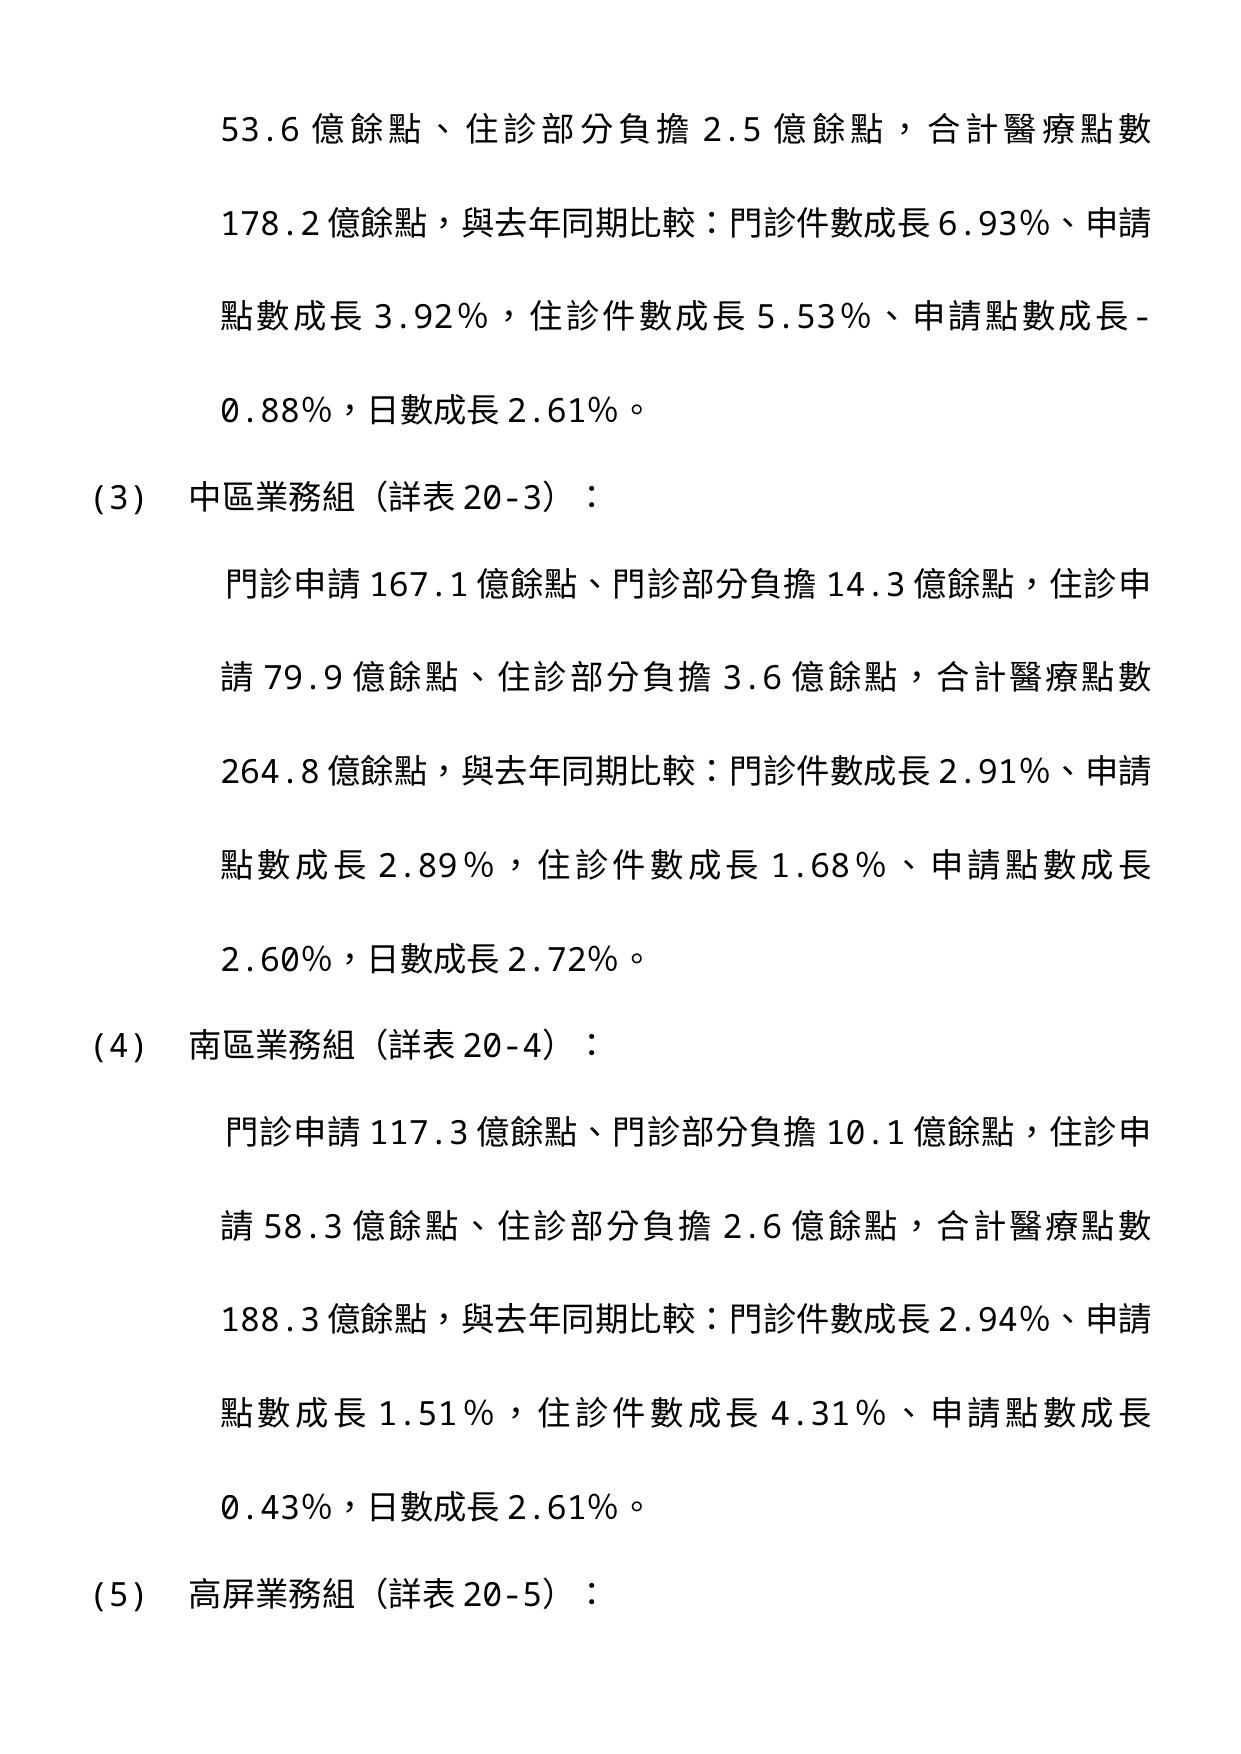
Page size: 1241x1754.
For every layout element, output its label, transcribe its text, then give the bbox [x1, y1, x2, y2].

text 門診申請167.1億餘點、門診部分負擔14.3億餘點，住診申請79.9億餘點、住診部分負擔3.6億餘點，合計醫療點數264.8億餘點，與去年同期比較：門診件數成長2.91％、申請點數成長2.89％，住診件數成長1.68％、申請點數成長2.60％，日數成長2.72％。 [220, 540, 1152, 977]
list 南區業務組（詳表20-4）： [89, 1002, 1152, 1064]
list 高屏業務組（詳表20-5）： [89, 1550, 1152, 1612]
text 門診申請117.3億餘點、門診部分負擔10.1億餘點，住診申請58.3億餘點、住診部分負擔2.6億餘點，合計醫療點數188.3億餘點，與去年同期比較：門診件數成長2.94％、申請點數成長1.51％，住診件數成長4.31％、申請點數成長0.43％，日數成長2.61％。 [220, 1088, 1152, 1526]
text 53.6億餘點、住診部分負擔2.5億餘點，合計醫療點數178.2億餘點，與去年同期比較：門診件數成長6.93％、申請點數成長3.92％，住診件數成長5.53％、申請點數成長-0.88％，日數成長2.61％。 [220, 85, 1152, 429]
list 中區業務組（詳表20-3）： [89, 453, 1152, 516]
